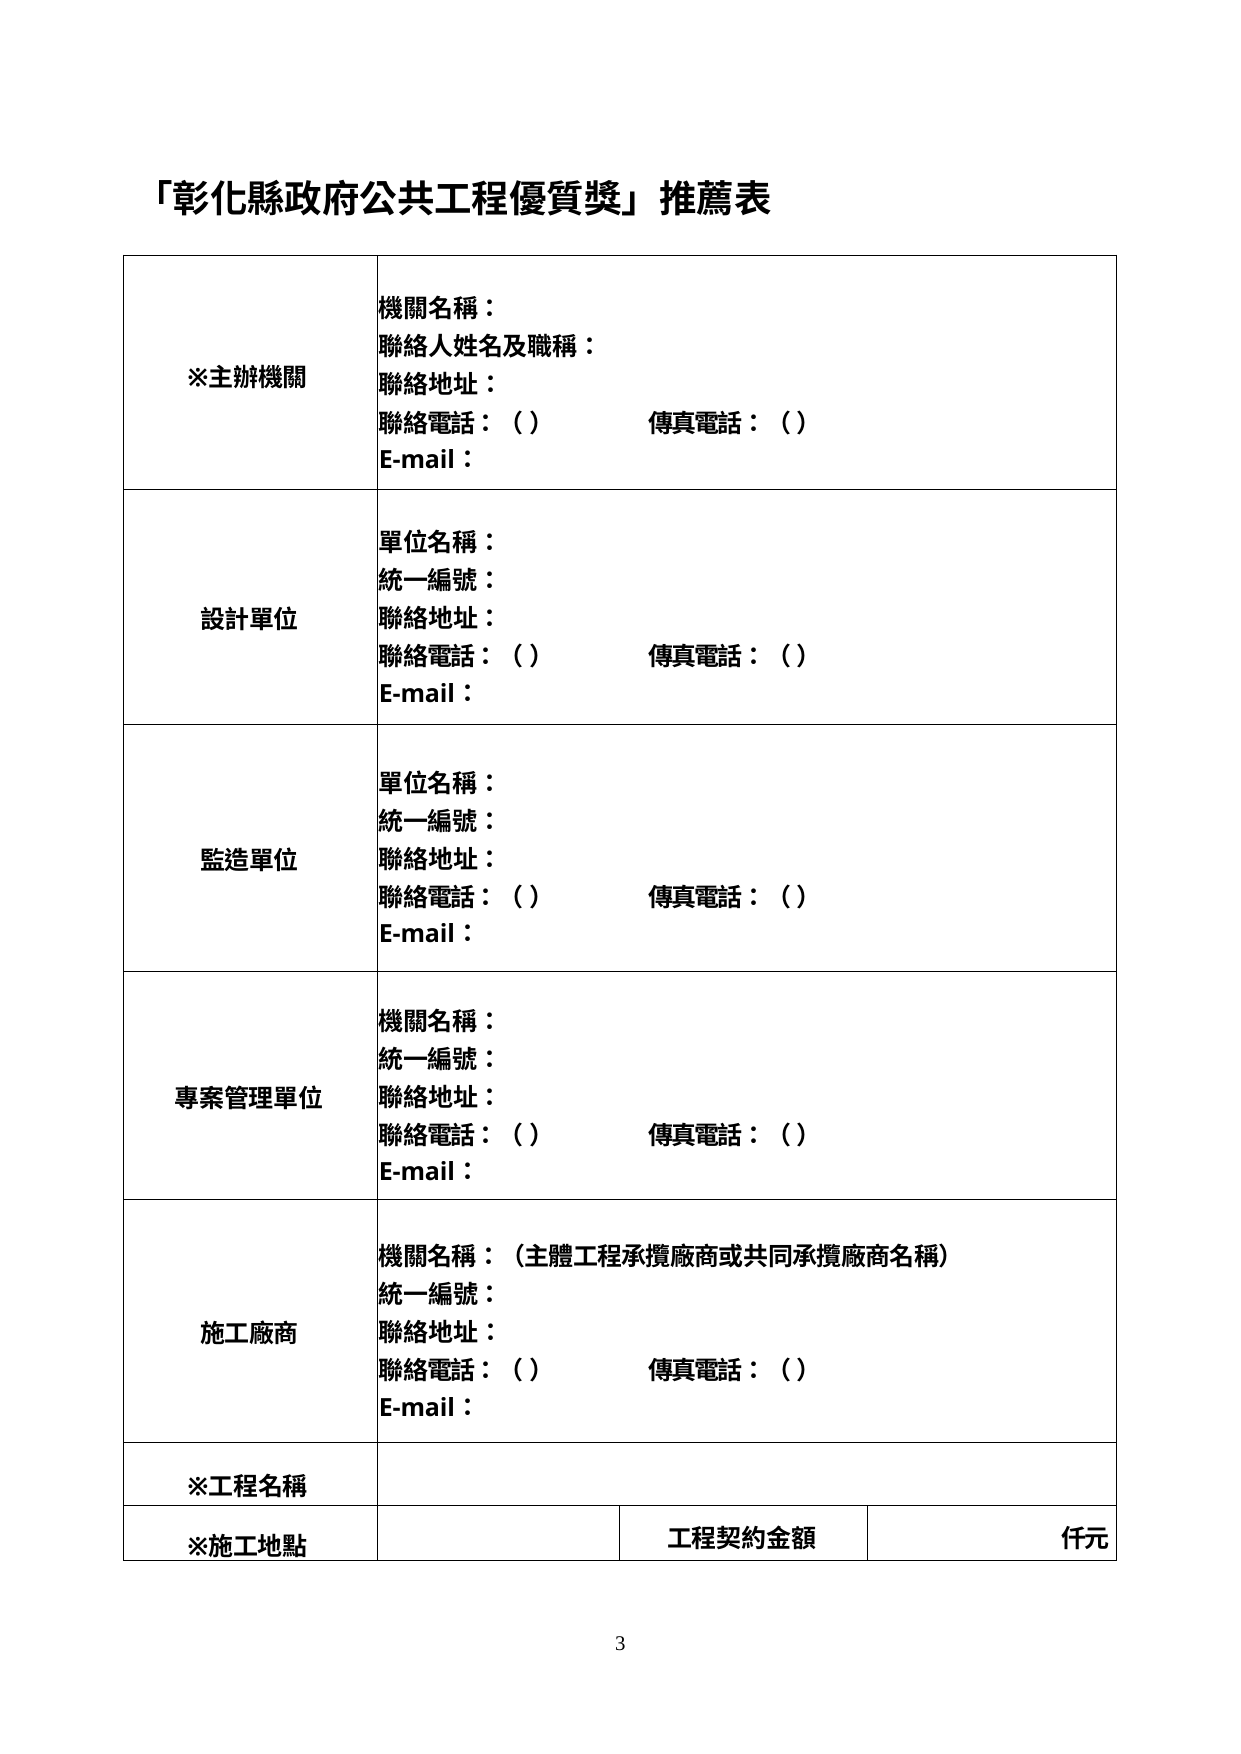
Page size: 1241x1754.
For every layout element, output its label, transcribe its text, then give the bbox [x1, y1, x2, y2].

table_cell 單位名稱：統一編號：聯絡地址： 聯絡電話：（ ） 傳真電話：（ ） E-mail： [378, 490, 1116, 723]
table_cell 仟元 [868, 1506, 1116, 1560]
table_cell [378, 1506, 619, 1560]
table_cell 監造單位 [124, 725, 377, 971]
text 「彰化縣政府公共工程優質獎」推薦表 [0, 169, 1240, 223]
table_cell 專案管理單位 [124, 972, 377, 1199]
table_cell 機關名稱：（主體工程承攬廠商或共同承攬廠商名稱）統一編號： 聯絡地址： 聯絡電話：（ ） 傳真電話：（ ） E-mail： [378, 1200, 1116, 1442]
table_header ※主辦機關 [124, 256, 377, 489]
table_cell ※工程名稱 [124, 1443, 377, 1505]
table_cell 施工廠商 [124, 1200, 377, 1442]
table_cell ※施工地點 [124, 1506, 377, 1560]
table_cell [378, 1443, 1116, 1505]
table_cell 單位名稱：統一編號：聯絡地址： 聯絡電話：（ ） 傳真電話：（ ） E-mail： [378, 725, 1116, 971]
table_header 機關名稱： 聯絡人姓名及職稱： 聯絡地址： 聯絡電話：（ ） 傳真電話：（ ） E-mail： [378, 256, 1116, 489]
table_cell 工程契約金額 [620, 1506, 867, 1560]
table_cell 機關名稱：統一編號：聯絡地址： 聯絡電話：（ ） 傳真電話：（ ） E-mail： [378, 972, 1116, 1199]
table_cell 設計單位 [124, 490, 377, 723]
